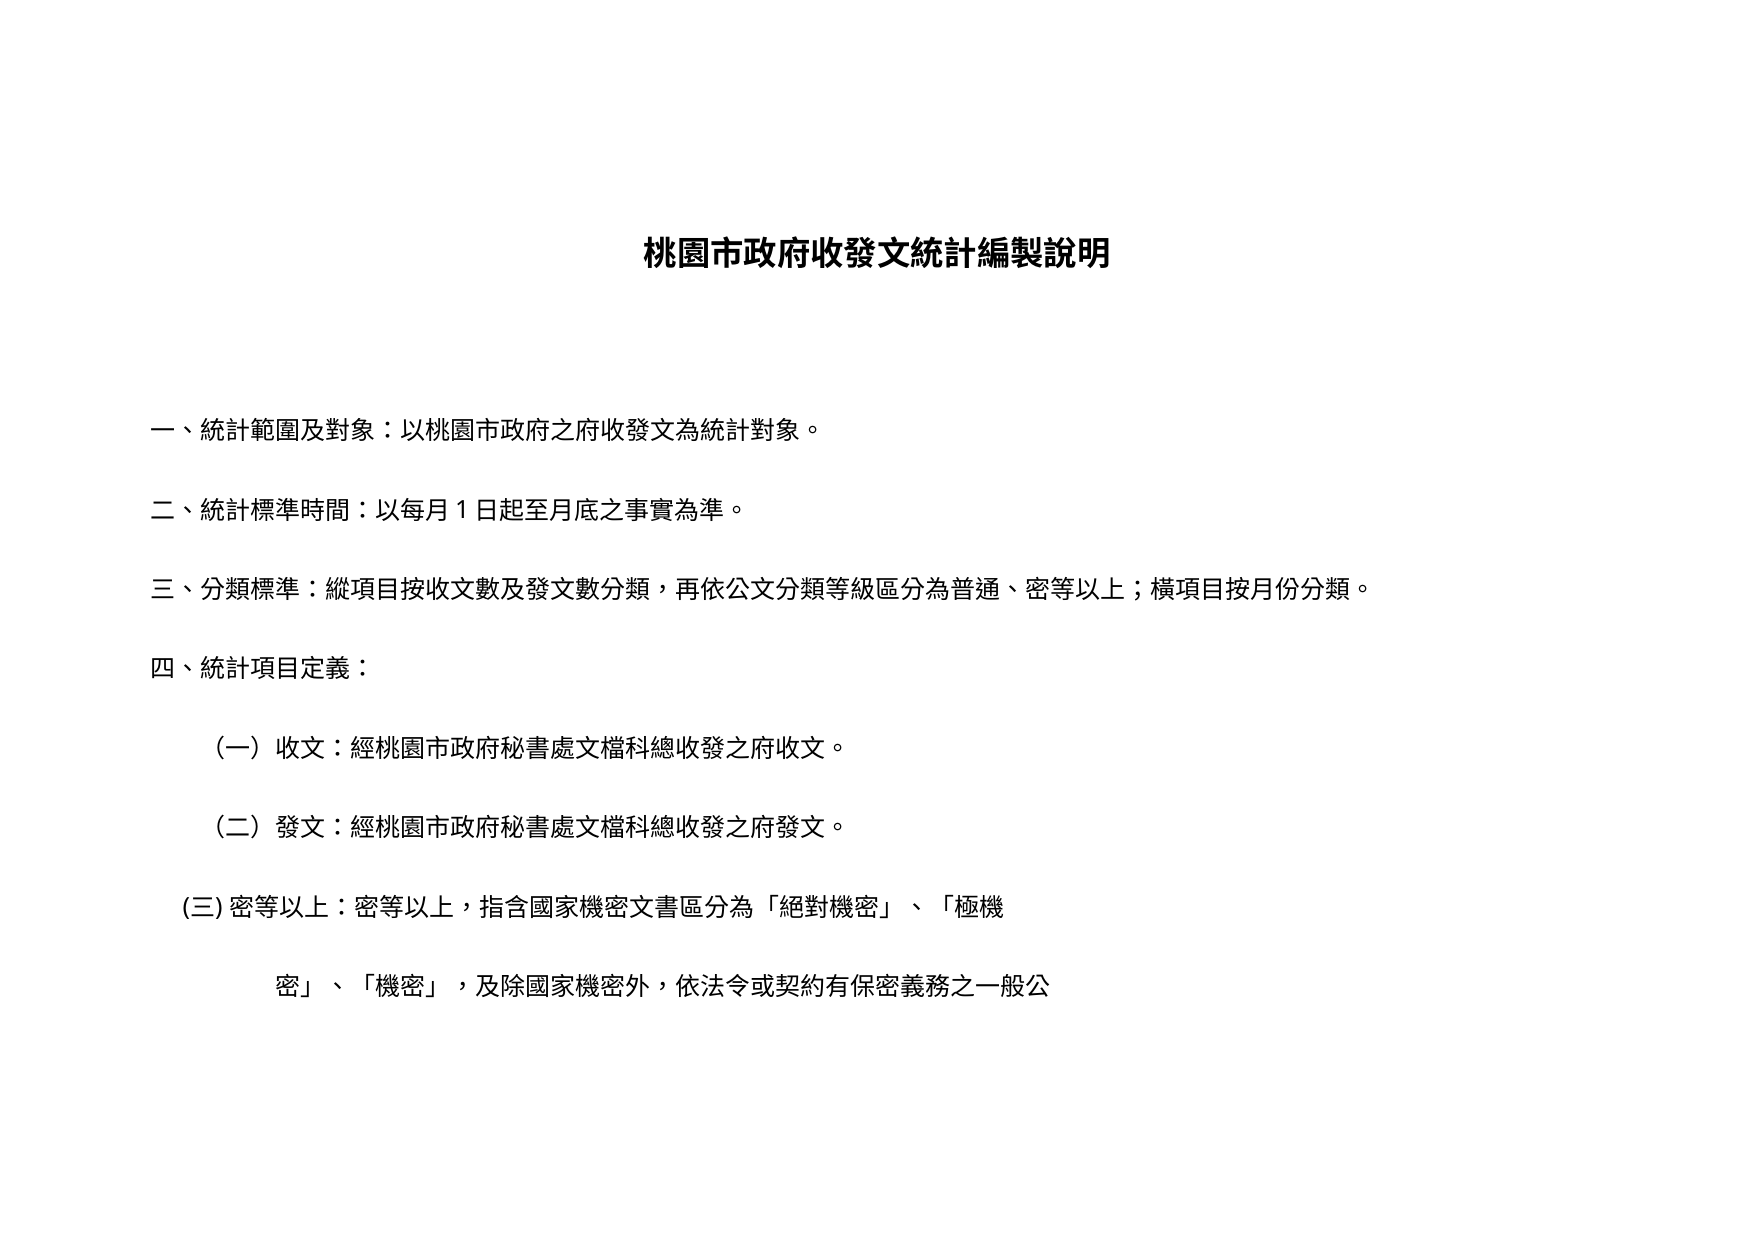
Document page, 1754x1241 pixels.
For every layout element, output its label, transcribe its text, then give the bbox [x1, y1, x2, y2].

text 四、統計項目定義： [150, 640, 1604, 679]
text （二）發文：經桃園市政府秘書處文檔科總收發之府發文。 [150, 799, 1604, 838]
text (三) 密等以上：密等以上，指含國家機密文書區分為「絕對機密」、「極機 [150, 878, 1604, 918]
text 一、統計範圍及對象：以桃園市政府之府收發文為統計對象。 [150, 402, 1604, 441]
text （一）收文：經桃園市政府秘書處文檔科總收發之府收文。 [150, 719, 1604, 759]
text 桃園市政府收發文統計編製說明 [150, 203, 1604, 283]
text 密」、「機密」，及除國家機密外，依法令或契約有保密義務之一般公 [150, 957, 1604, 997]
text 二、統計標準時間：以每月1日起至月底之事實為準。 [150, 481, 1604, 521]
text 三、分類標準：縱項目按收文數及發文數分類，再依公文分類等級區分為普通、密等以上；橫項目按月份分類。 [150, 561, 1604, 600]
